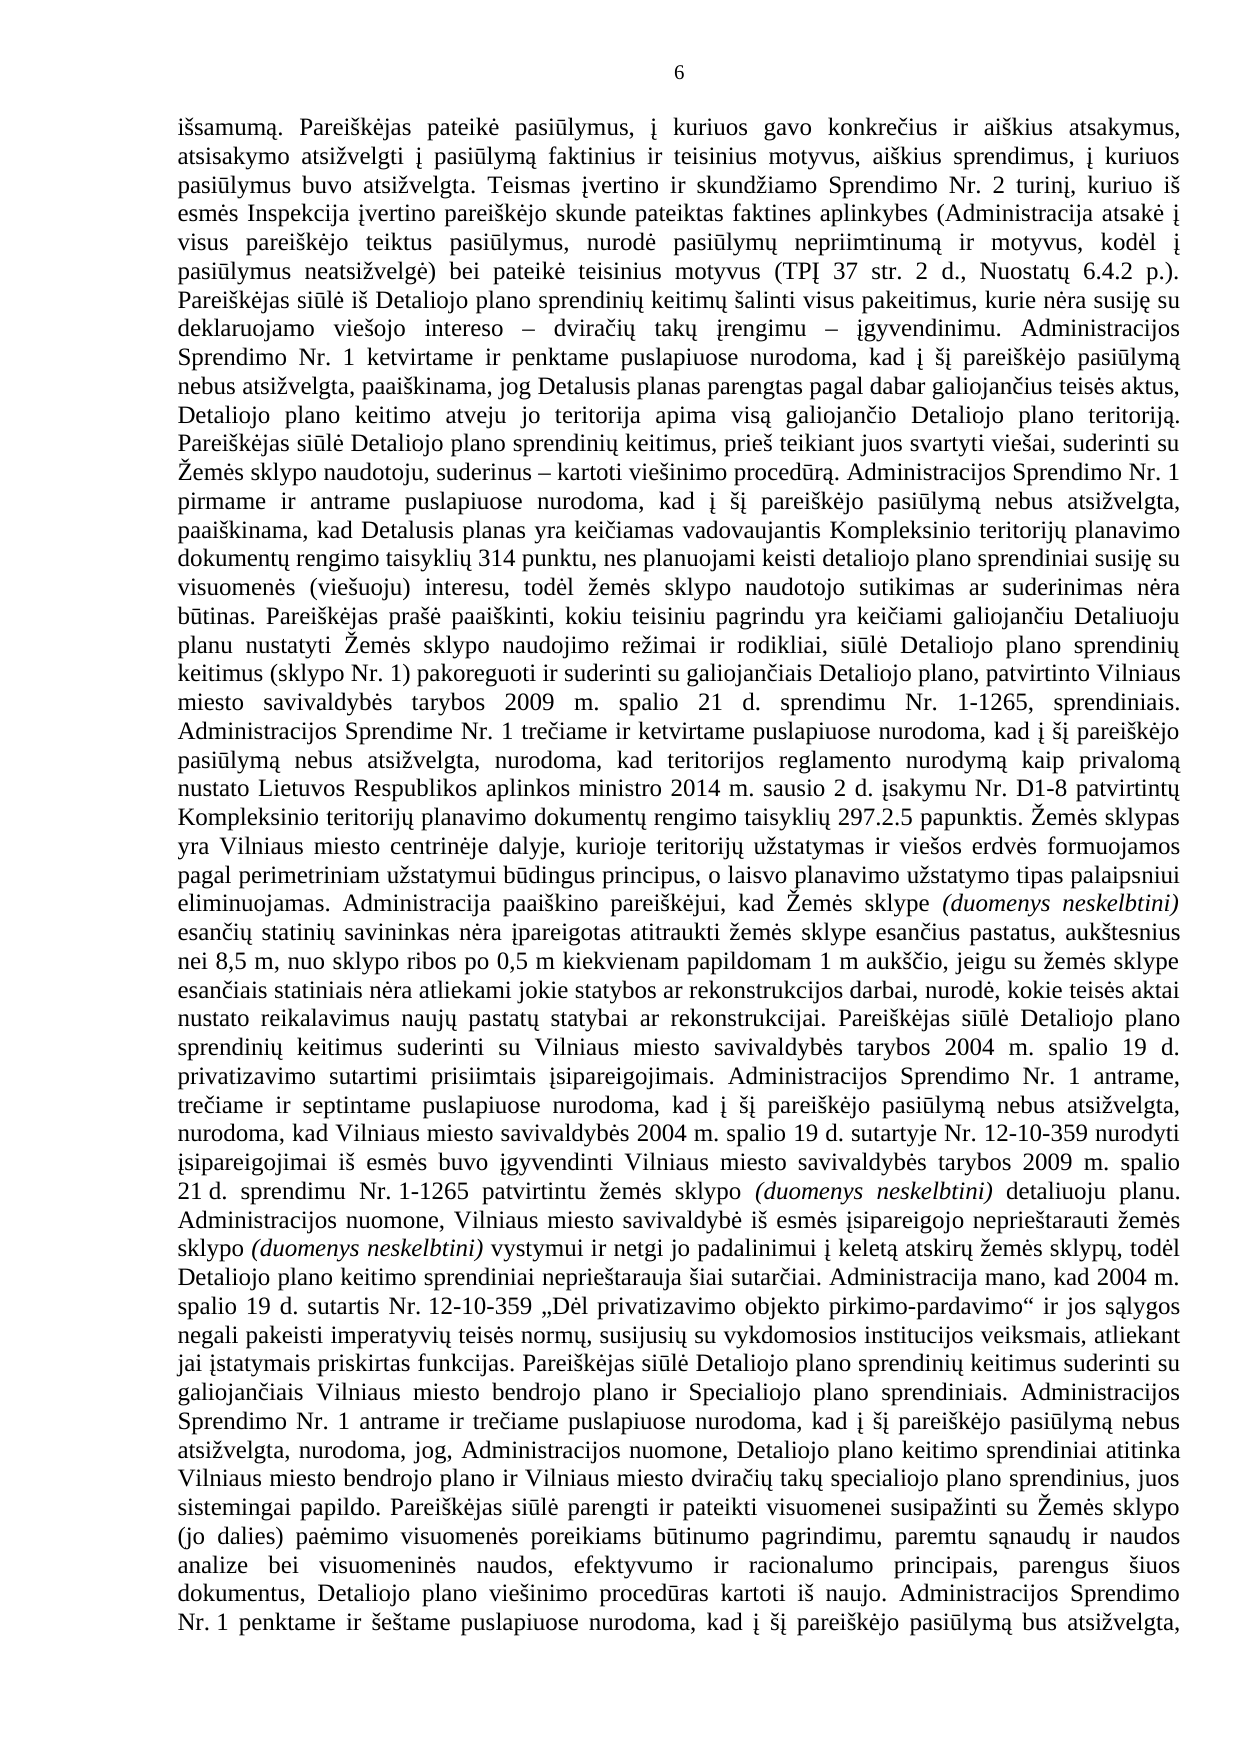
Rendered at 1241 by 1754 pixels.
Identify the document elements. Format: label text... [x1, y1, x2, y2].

text išsamumą. Pareiškėjas pateikė pasiūlymus, į kuriuos gavo konkrečius ir aiškius atsakymus, atsisakymo atsižvelgti į pasiūlymą faktinius ir teisinius motyvus, aiškius sprendimus, į kuriuos pasiūlymus buvo atsižvelgta. Teismas įvertino ir skundžiamo Sprendimo Nr. 2 turinį, kuriuo iš esmės Inspekcija įvertino pareiškėjo skunde pateiktas faktines aplinkybes (Administracija atsakė į visus pareiškėjo teiktus pasiūlymus, nurodė pasiūlymų nepriimtinumą ir motyvus, kodėl į pasiūlymus neatsižvelgė) bei pateikė teisinius motyvus (TPĮ 37 str. 2 d., Nuostatų 6.4.2 p.). Pareiškėjas siūlė iš Detaliojo plano sprendinių keitimų šalinti visus pakeitimus, kurie nėra susiję su deklaruojamo viešojo intereso – dviračių takų įrengimu – įgyvendinimu. Administracijos Sprendimo Nr. 1 ketvirtame ir penktame puslapiuose nurodoma, kad į šį pareiškėjo pasiūlymą nebus atsižvelgta, paaiškinama, jog Detalusis planas parengtas pagal dabar galiojančius teisės aktus, Detaliojo plano keitimo atveju jo teritorija apima visą galiojančio Detaliojo plano teritoriją. Pareiškėjas siūlė Detaliojo plano sprendinių keitimus, prieš teikiant juos svartyti viešai, suderinti su Žemės sklypo naudotoju, suderinus – kartoti viešinimo procedūrą. Administracijos Sprendimo Nr. 1 pirmame ir antrame puslapiuose nurodoma, kad į šį pareiškėjo pasiūlymą nebus atsižvelgta, paaiškinama, kad Detalusis planas yra keičiamas vadovaujantis Kompleksinio teritorijų planavimo dokumentų rengimo taisyklių 314 punktu, nes planuojami keisti detaliojo plano sprendiniai susiję su visuomenės (viešuoju) interesu, todėl žemės sklypo naudotojo sutikimas ar suderinimas nėra būtinas. Pareiškėjas prašė paaiškinti, kokiu teisiniu pagrindu yra keičiami galiojančiu Detaliuoju planu nustatyti Žemės sklypo naudojimo režimai ir rodikliai, siūlė Detaliojo plano sprendinių keitimus (sklypo Nr. 1) pakoreguoti ir suderinti su galiojančiais Detaliojo plano, patvirtinto Vilniaus miesto savivaldybės tarybos 2009 m. spalio 21 d. sprendimu Nr. 1-1265, sprendiniais. Administracijos Sprendime Nr. 1 trečiame ir ketvirtame puslapiuose nurodoma, kad į šį pareiškėjo pasiūlymą nebus atsižvelgta, nurodoma, kad teritorijos reglamento nurodymą kaip privalomą nustato Lietuvos Respublikos aplinkos ministro 2014 m. sausio 2 d. įsakymu Nr. D1-8 patvirtintų Kompleksinio teritorijų planavimo dokumentų rengimo taisyklių 297.2.5 papunktis. Žemės sklypas yra Vilniaus miesto centrinėje dalyje, kurioje teritorijų užstatymas ir viešos erdvės formuojamos pagal perimetriniam užstatymui būdingus principus, o laisvo planavimo užstatymo tipas palaipsniui eliminuojamas. Administracija paaiškino pareiškėjui, kad Žemės sklype (duomenys neskelbtini) esančių statinių savininkas nėra įpareigotas atitraukti žemės sklype esančius pastatus, aukštesnius nei 8,5 m, nuo sklypo ribos po 0,5 m kiekvienam papildomam 1 m aukščio, jeigu su žemės sklype esančiais statiniais nėra atliekami jokie statybos ar rekonstrukcijos darbai, nurodė, kokie teisės aktai nustato reikalavimus naujų pastatų statybai ar rekonstrukcijai. Pareiškėjas siūlė Detaliojo plano sprendinių keitimus suderinti su Vilniaus miesto savivaldybės tarybos 2004 m. spalio 19 d. privatizavimo sutartimi prisiimtais įsipareigojimais. Administracijos Sprendimo Nr. 1 antrame, trečiame ir septintame puslapiuose nurodoma, kad į šį pareiškėjo pasiūlymą nebus atsižvelgta, nurodoma, kad Vilniaus miesto savivaldybės 2004 m. spalio 19 d. sutartyje Nr. 12-10-359 nurodyti įsipareigojimai iš esmės buvo įgyvendinti Vilniaus miesto savivaldybės tarybos 2009 m. spalio 21 d. sprendimu Nr. 1-1265 patvirtintu žemės sklypo (duomenys neskelbtini) detaliuoju planu. Administracijos nuomone, Vilniaus miesto savivaldybė iš esmės įsipareigojo neprieštarauti žemės sklypo (duomenys neskelbtini) vystymui ir netgi jo padalinimui į keletą atskirų žemės sklypų, todėl Detaliojo plano keitimo sprendiniai neprieštarauja šiai sutarčiai. Administracija mano, kad 2004 m. spalio 19 d. sutartis Nr. 12-10-359 „Dėl privatizavimo objekto pirkimo-pardavimo“ ir jos sąlygos negali pakeisti imperatyvių teisės normų, susijusių su vykdomosios institucijos veiksmais, atliekant jai įstatymais priskirtas funkcijas. Pareiškėjas siūlė Detaliojo plano sprendinių keitimus suderinti su galiojančiais Vilniaus miesto bendrojo plano ir Specialiojo plano sprendiniais. Administracijos Sprendimo Nr. 1 antrame ir trečiame puslapiuose nurodoma, kad į šį pareiškėjo pasiūlymą nebus atsižvelgta, nurodoma, jog, Administracijos nuomone, Detaliojo plano keitimo sprendiniai atitinka Vilniaus miesto bendrojo plano ir Vilniaus miesto dviračių takų specialiojo plano sprendinius, juos sistemingai papildo. Pareiškėjas siūlė parengti ir pateikti visuomenei susipažinti su Žemės sklypo (jo dalies) paėmimo visuomenės poreikiams būtinumo pagrindimu, paremtu sąnaudų ir naudos analize bei visuomeninės naudos, efektyvumo ir racionalumo principais, parengus šiuos dokumentus, Detaliojo plano viešinimo procedūras kartoti iš naujo. Administracijos Sprendimo Nr. 1 penktame ir šeštame puslapiuose nurodoma, kad į šį pareiškėjo pasiūlymą bus atsižvelgta, [177, 112, 1181, 1636]
